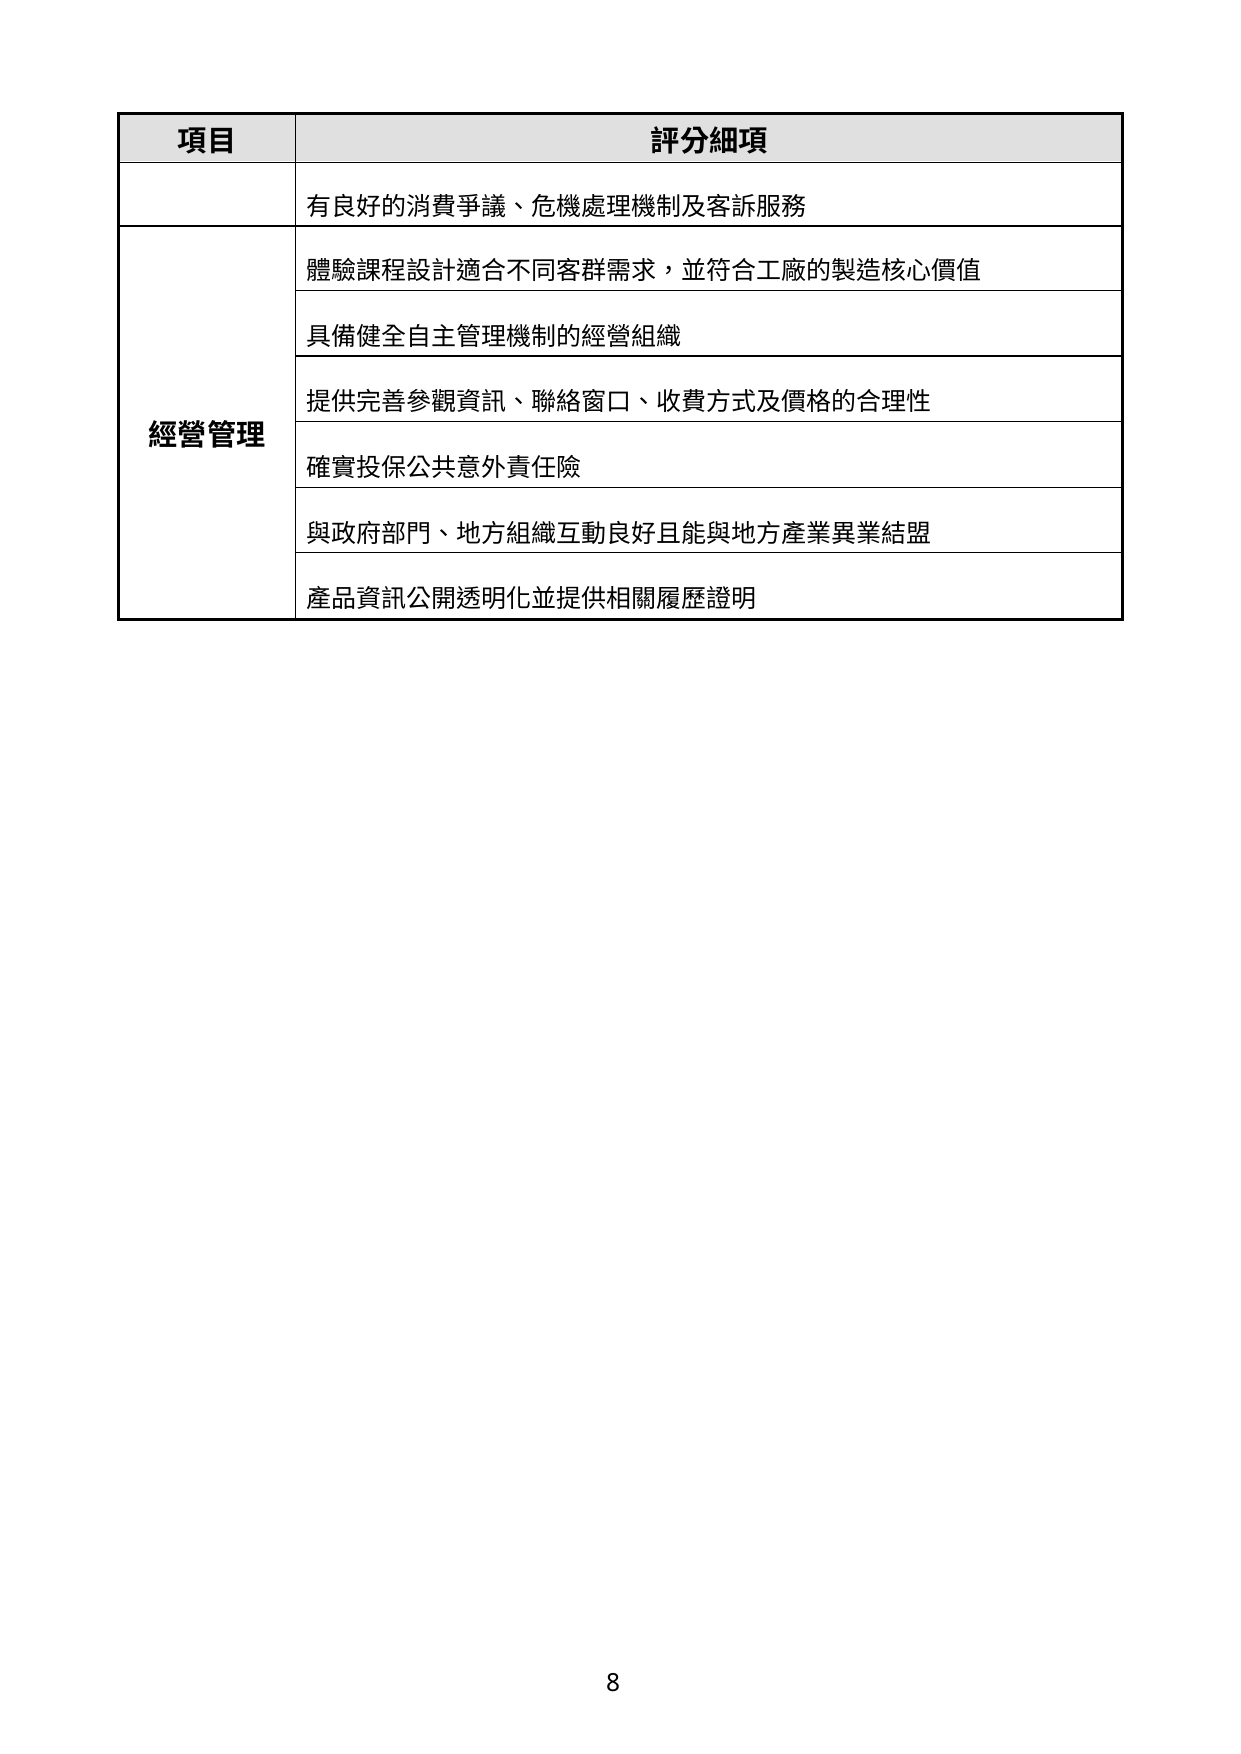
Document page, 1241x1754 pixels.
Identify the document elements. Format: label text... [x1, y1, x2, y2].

table_cell 確實投保公共意外責任險 [296, 422, 1121, 486]
table_cell 具備健全自主管理機制的經營組織 [296, 291, 1121, 355]
table_cell 經營管理 [120, 227, 295, 618]
table_header 評分細項 [296, 115, 1121, 161]
table_cell 體驗課程設計適合不同客群需求，並符合工廠的製造核心價值 [296, 227, 1121, 289]
table_cell 產品資訊公開透明化並提供相關履歷證明 [296, 553, 1121, 618]
table_header 項目 [120, 115, 295, 161]
table_cell 與政府部門、地方組織互動良好且能與地方產業異業結盟 [296, 488, 1121, 552]
table_cell 提供完善參觀資訊、聯絡窗口、收費方式及價格的合理性 [296, 357, 1121, 421]
table_cell 有良好的消費爭議、危機處理機制及客訴服務 [296, 163, 1121, 225]
table_cell [120, 163, 295, 225]
